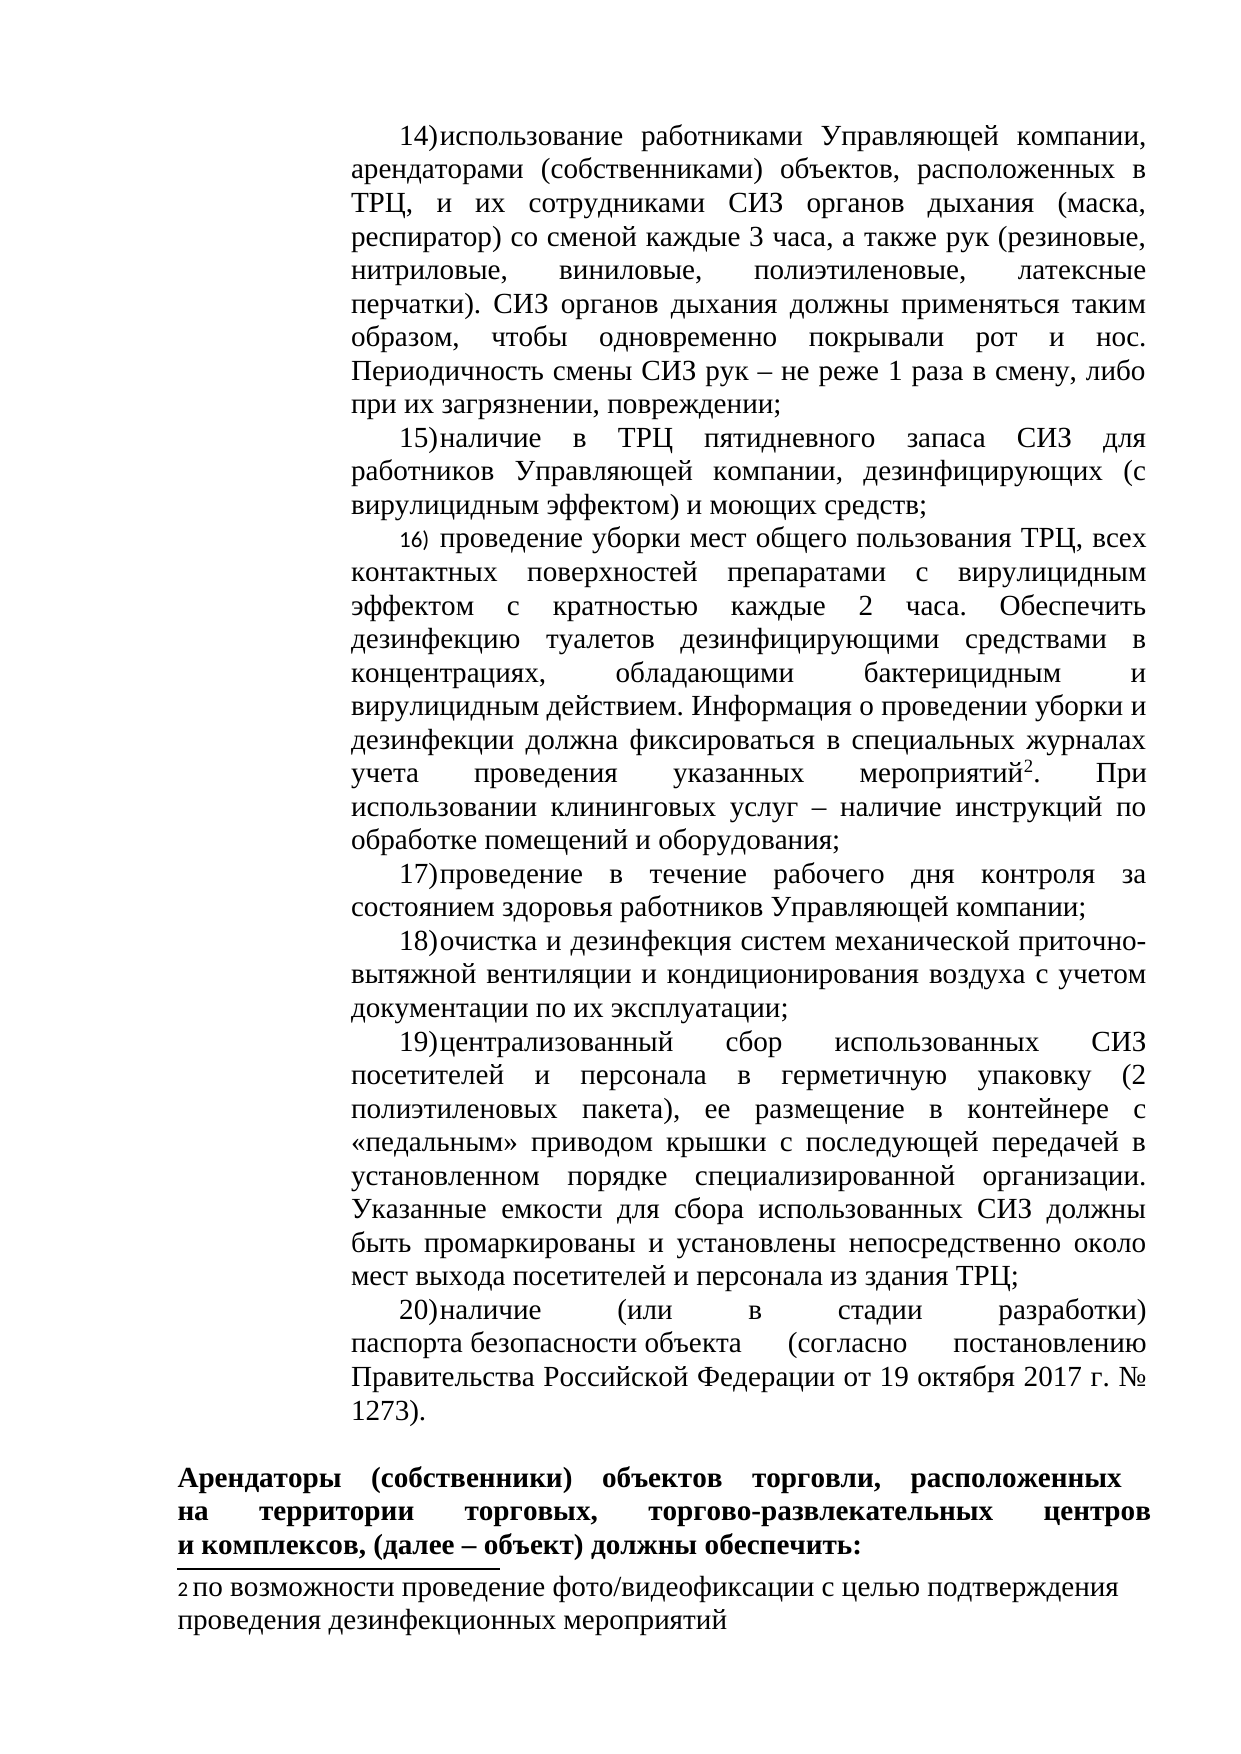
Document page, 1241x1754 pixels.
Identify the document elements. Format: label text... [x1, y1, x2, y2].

list проведение в течение рабочего дня контроля за состоянием здоровья работников Управляющей компании; [310, 856, 1147, 923]
list наличие (или в стадии разработки) паспорта безопасности объекта (согласно постановлению Правительства Российской Федерации от 19 октября 2017 г. № 1273). [310, 1292, 1147, 1426]
list по возможности проведение фото/видеофиксации с целью подтверждения проведения дезинфекционных мероприятий [177, 1569, 1152, 1636]
list централизованный сбор использованных СИЗ посетителей и персонала в герметичную упаковку (2 полиэтиленовых пакета), ее размещение в контейнере с «педальным» приводом крышки с последующей передачей в установленном порядке специализированной организации. Указанные емкости для сбора использованных СИЗ должны быть промаркированы и установлены непосредственно около мест выхода посетителей и персонала из здания ТРЦ; [310, 1024, 1147, 1292]
text Арендаторы (собственники) объектов торговли, расположенных на территории торговых, торгово-развлекательных центров и комплексов, (далее – объект) должны обеспечить: [177, 1460, 1152, 1560]
list очистка и дезинфекция систем механической приточно-вытяжной вентиляции и кондиционирования воздуха с учетом документации по их эксплуатации; [310, 923, 1147, 1024]
list проведение уборки мест общего пользования ТРЦ, всех контактных поверхностей препаратами с вирулицидным эффектом с кратностью каждые 2 часа. Обеспечить дезинфекцию туалетов дезинфицирующими средствами в концентрациях, обладающими бактерицидным и вирулицидным действием. Информация о проведении уборки и дезинфекции должна фиксироваться в специальных журналах учета проведения указанных мероприятий. При использовании клининговых услуг – наличие инструкций по обработке помещений и оборудования; [310, 521, 1147, 856]
list использование работниками Управляющей компании, арендаторами (собственниками) объектов, расположенных в ТРЦ, и их сотрудниками СИЗ органов дыхания (маска, респиратор) со сменой каждые 3 часа, а также рук (резиновые, нитриловые, виниловые, полиэтиленовые, латексные перчатки). СИЗ органов дыхания должны применяться таким образом, чтобы одновременно покрывали рот и нос. Периодичность смены СИЗ рук – не реже 1 раза в смену, либо при их загрязнении, повреждении; [310, 118, 1147, 420]
list наличие в ТРЦ пятидневного запаса СИЗ для работников Управляющей компании, дезинфицирующих (с вирулицидным эффектом) и моющих средств; [310, 420, 1147, 521]
